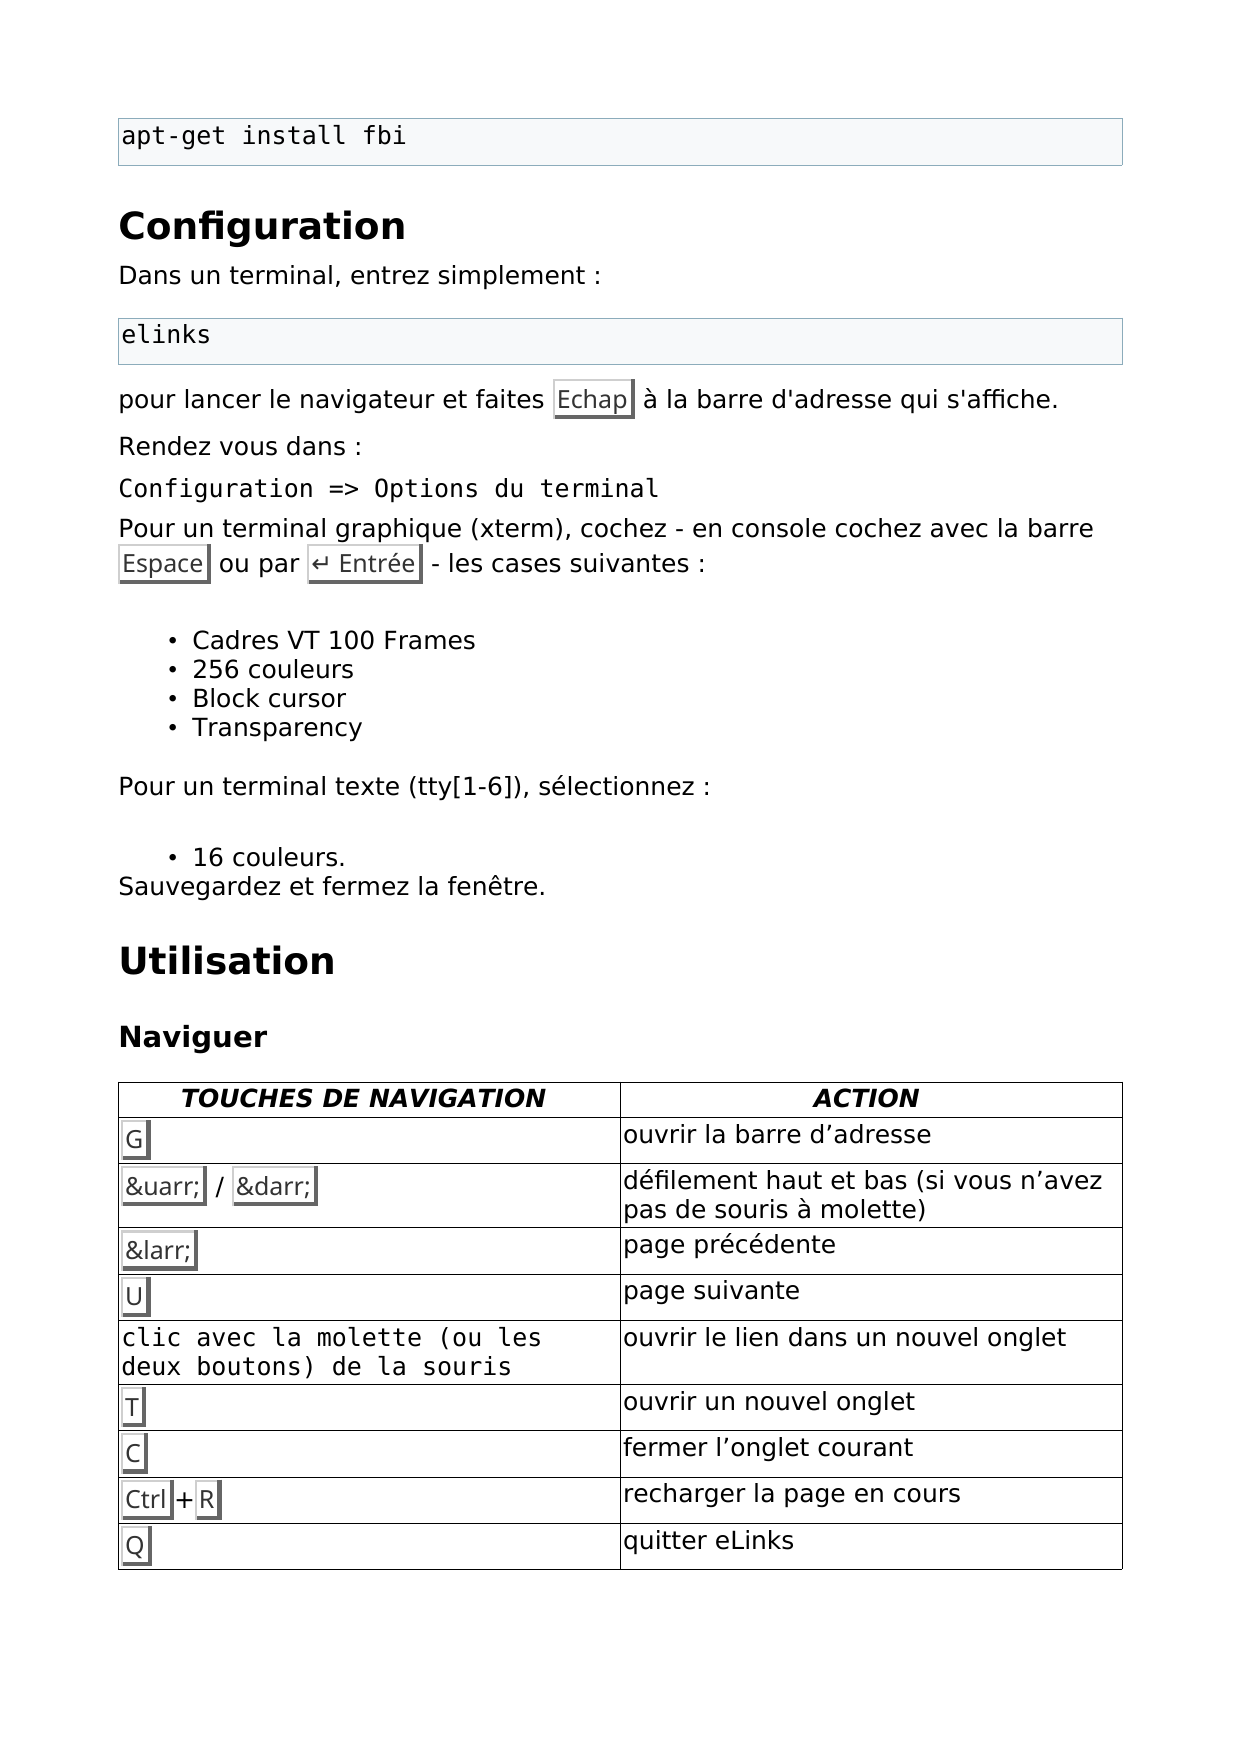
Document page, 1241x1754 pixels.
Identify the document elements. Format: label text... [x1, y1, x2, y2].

text Sauvegardez et fermez la fenêtre. [118, 873, 1122, 902]
table_cell ouvrir un nouvel onglet [621, 1385, 1122, 1430]
table_header elinks [119, 319, 1122, 364]
table_cell U [119, 1275, 620, 1320]
table_cell G [119, 1118, 620, 1163]
list Cadres VT 100 Frames [177, 626, 1122, 655]
table_cell Ctrl+R [119, 1478, 620, 1523]
text pour lancer le navigateur et faites Echap à la barre d'adresse qui s'affiche. [118, 379, 553, 419]
table_cell ouvrir le lien dans un nouvel onglet [621, 1321, 1122, 1384]
table_cell C [119, 1431, 620, 1477]
text Pour un terminal graphique (xterm), cochez - en console cochez avec la barre Espace ou par ↵ Entrée - les cases suivantes : [118, 515, 1122, 584]
text Rendez vous dans : [118, 432, 1122, 461]
table_cell page suivante [621, 1275, 1122, 1320]
table_cell défilement haut et bas (si vous n’avez pas de souris à molette) [621, 1164, 1122, 1227]
table_cell page précédente [621, 1228, 1122, 1273]
table_cell clic avec la molette (ou les deux boutons) de la souris [119, 1321, 620, 1384]
table_cell &larr; [119, 1228, 620, 1273]
subtitle Configuration [118, 205, 1122, 248]
table_cell recharger la page en cours [621, 1478, 1122, 1523]
text pour lancer le navigateur et faites Echap à la barre d'adresse qui s'affiche. [635, 379, 1122, 419]
table_header apt-get install fbi [119, 119, 1122, 165]
table_cell fermer l’onglet courant [621, 1431, 1122, 1477]
subtitle Naviguer [118, 1020, 1122, 1054]
text Configuration => Options du terminal [118, 474, 1122, 503]
table_cell quitter eLinks [621, 1524, 1122, 1569]
list 16 couleurs. [177, 843, 1122, 873]
table_header ACTION [621, 1083, 1122, 1117]
table_cell ouvrir la barre d’adresse [621, 1118, 1122, 1163]
text Dans un terminal, entrez simplement : [118, 261, 1122, 290]
table_cell Q [119, 1524, 620, 1569]
table_header TOUCHES DE NAVIGATION [119, 1083, 620, 1117]
list 256 couleurs [177, 655, 1122, 684]
list Transparency [177, 714, 1122, 743]
text Pour un terminal texte (tty[1-6]), sélectionnez : [118, 772, 1122, 801]
subtitle Utilisation [118, 939, 1122, 983]
table_cell T [119, 1385, 620, 1430]
table_cell &uarr; / &darr; [119, 1164, 620, 1227]
list Block cursor [177, 684, 1122, 714]
